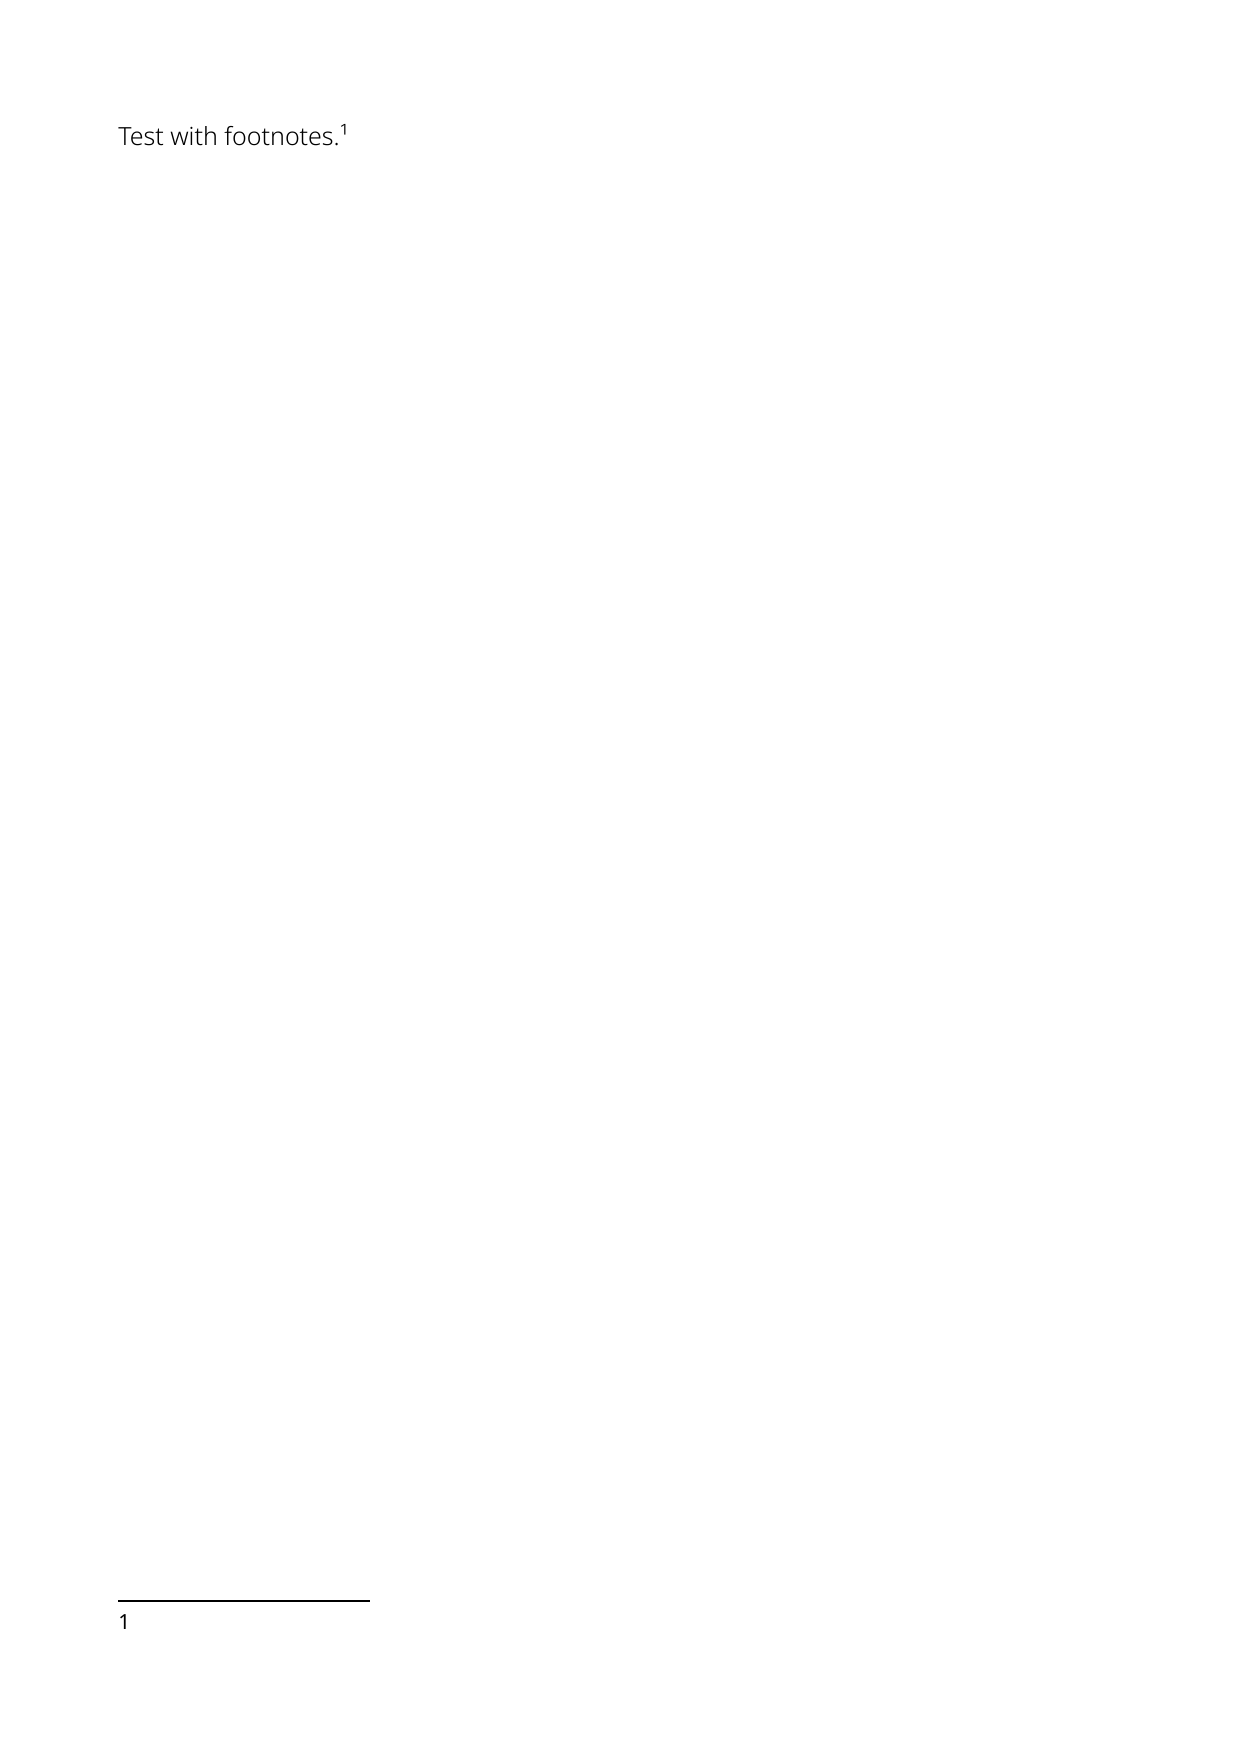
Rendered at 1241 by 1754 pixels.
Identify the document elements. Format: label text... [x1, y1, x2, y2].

text Test with footnotes. [118, 118, 1122, 152]
